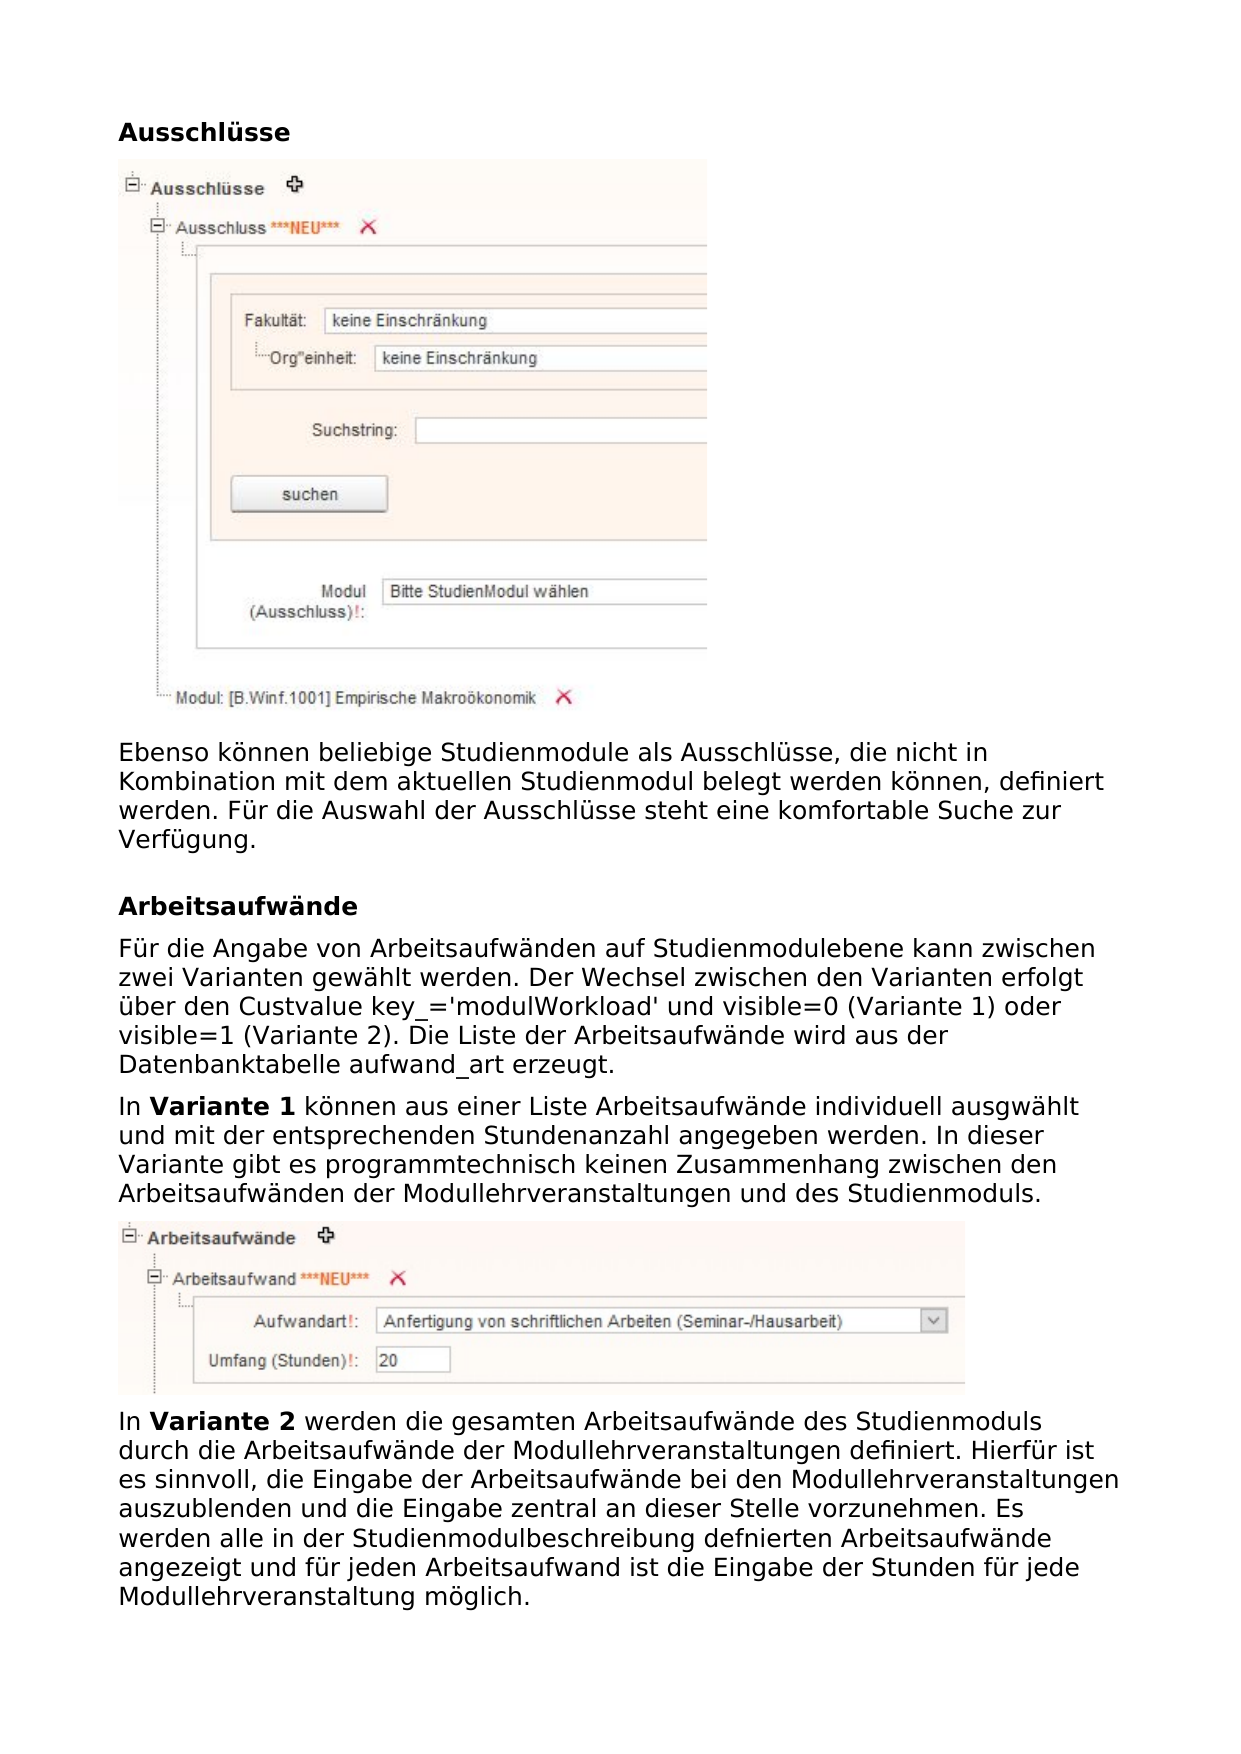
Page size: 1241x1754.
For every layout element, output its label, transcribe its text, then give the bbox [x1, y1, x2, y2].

picture [118, 1221, 965, 1395]
text In Variante 1 können aus einer Liste Arbeitsaufwände individuell ausgwählt und mit der entsprechenden Stundenanzahl angegeben werden. In dieser Variante gibt es programmtechnisch keinen Zusammenhang zwischen den Arbeitsaufwänden der Modullehrveranstaltungen und des Studienmoduls. [118, 1092, 1122, 1209]
subtitle Ausschlüsse [118, 118, 1122, 147]
text Für die Angabe von Arbeitsaufwänden auf Studienmodulebene kann zwischen zwei Varianten gewählt werden. Der Wechsel zwischen den Varianten erfolgt über den Custvalue key_='modulWorkload' und visible=0 (Variante 1) oder visible=1 (Variante 2). Die Liste der Arbeitsaufwände wird aus der Datenbanktabelle aufwand_art erzeugt. [118, 934, 1122, 1079]
text Ebenso können beliebige Studienmodule als Ausschlüsse, die nicht in Kombination mit dem aktuellen Studienmodul belegt werden können, definiert werden. Für die Auswahl der Ausschlüsse steht eine komfortable Suche zur Verfügung. [118, 738, 1122, 854]
picture [118, 159, 708, 726]
subtitle Arbeitsaufwände [118, 892, 1122, 921]
text In Variante 2 werden die gesamten Arbeitsaufwände des Studienmoduls durch die Arbeitsaufwände der Modullehrveranstaltungen definiert. Hierfür ist es sinnvoll, die Eingabe der Arbeitsaufwände bei den Modullehrveranstaltungen auszublenden und die Eingabe zentral an dieser Stelle vorzunehmen. Es werden alle in der Studienmodulbeschreibung defnierten Arbeitsaufwände angezeigt und für jeden Arbeitsaufwand ist die Eingabe der Stunden für jede Modullehrveranstaltung möglich. [118, 1407, 1122, 1611]
